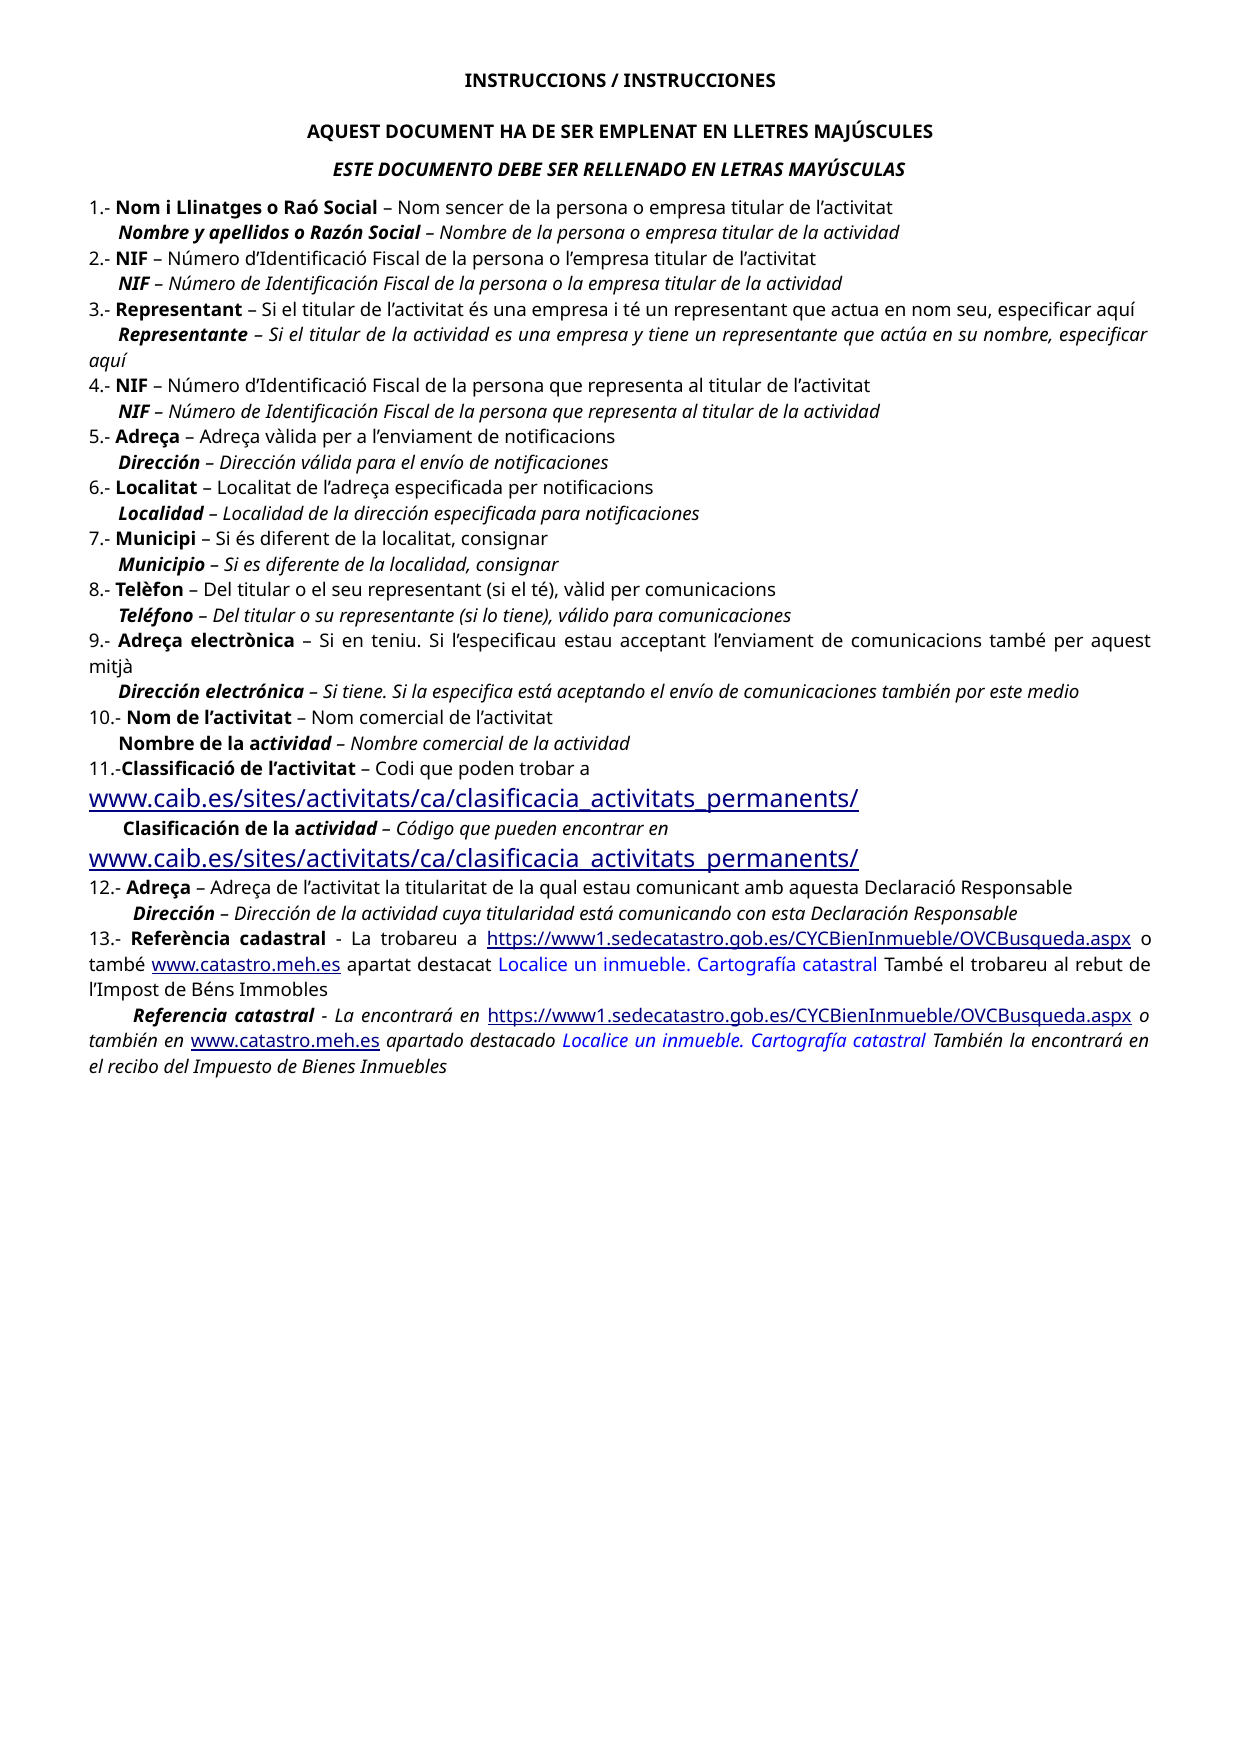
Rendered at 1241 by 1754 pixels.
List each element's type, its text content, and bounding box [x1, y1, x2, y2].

text 8.- Telèfon – Del titular o el seu representant (si el té), vàlid per comunicacions [88, 577, 1152, 602]
text Municipio – Si es diferente de la localidad, consignar [88, 551, 1152, 577]
text 1.- Nom i Llinatges o Raó Social – Nom sencer de la persona o empresa titular de l’activitat [88, 194, 1152, 219]
text Representante – Si el titular de la actividad es una empresa y tiene un representante que actúa en su nombre, especificar aquí [88, 322, 1152, 373]
text Nombre y apellidos o Razón Social – Nombre de la persona o empresa titular de la actividad [88, 219, 1152, 245]
text INSTRUCCIONS / INSTRUCCIONES [88, 67, 1152, 92]
text 6.- Localitat – Localitat de l’adreça especificada per notificacions [88, 475, 1152, 500]
text Dirección – Dirección de la actividad cuya titularidad está comunicando con esta Declaración Responsable [88, 900, 1152, 926]
text Nombre de la actividad – Nombre comercial de la actividad [88, 730, 1152, 755]
text 4.- NIF – Número d’Identificació Fiscal de la persona que representa al titular de l’activitat [88, 373, 1152, 398]
text 5.- Adreça – Adreça vàlida per a l’enviament de notificacions [88, 424, 1152, 449]
text Clasificación de la actividad – Código que pueden encontrar en www.caib.es/sites/activitats/ca/clasificacia_activitats_permanents/ [88, 815, 1152, 874]
text ESTE DOCUMENTO DEBE SER RELLENADO EN LETRAS MAYÚSCULAS [88, 156, 1152, 181]
text 11.-Classificació de l’activitat – Codi que poden trobar a www.caib.es/sites/activitats/ca/clasificacia_activitats_permanents/ [88, 755, 1152, 815]
text Localidad – Localidad de la dirección especificada para notificaciones [88, 500, 1152, 526]
text 9.- Adreça electrònica – Si en teniu. Si l’especificau estau acceptant l’enviament de comunicacions també per aquest mitjà [88, 628, 1152, 679]
text 10.- Nom de l’activitat – Nom comercial de l’activitat [88, 704, 1152, 730]
text Teléfono – Del titular o su representante (si lo tiene), válido para comunicaciones [88, 602, 1152, 628]
text NIF – Número de Identificación Fiscal de la persona o la empresa titular de la actividad [88, 271, 1152, 296]
text AQUEST DOCUMENT HA DE SER EMPLENAT EN LLETRES MAJÚSCULES [88, 118, 1152, 143]
text 3.- Representant – Si el titular de l’activitat és una empresa i té un representant que actua en nom seu, especificar aquí [88, 296, 1152, 322]
text Dirección – Dirección válida para el envío de notificaciones [88, 449, 1152, 475]
text 2.- NIF – Número d’Identificació Fiscal de la persona o l’empresa titular de l’activitat [88, 245, 1152, 271]
text 13.- Referència cadastral - La trobareu a https://www1.sedecatastro.gob.es/CYCBienInmueble/OVCBusqueda.aspx o també www.catastro.meh.es apartat destacat Localice un inmueble. Cartografía catastral També el trobareu al rebut de l’Impost de Béns Immobles [88, 926, 1152, 1002]
text Dirección electrónica – Si tiene. Si la especifica está aceptando el envío de comunicaciones también por este medio [88, 679, 1152, 704]
text Referencia catastral - La encontrará en https://www1.sedecatastro.gob.es/CYCBienInmueble/OVCBusqueda.aspx o también en www.catastro.meh.es apartado destacado Localice un inmueble. Cartografía catastral También la encontrará en el recibo del Impuesto de Bienes Inmuebles [88, 1002, 1152, 1079]
text NIF – Número de Identificación Fiscal de la persona que representa al titular de la actividad [88, 398, 1152, 424]
text 7.- Municipi – Si és diferent de la localitat, consignar [88, 526, 1152, 551]
text 12.- Adreça – Adreça de l’activitat la titularitat de la qual estau comunicant amb aquesta Declaració Responsable [88, 874, 1152, 900]
